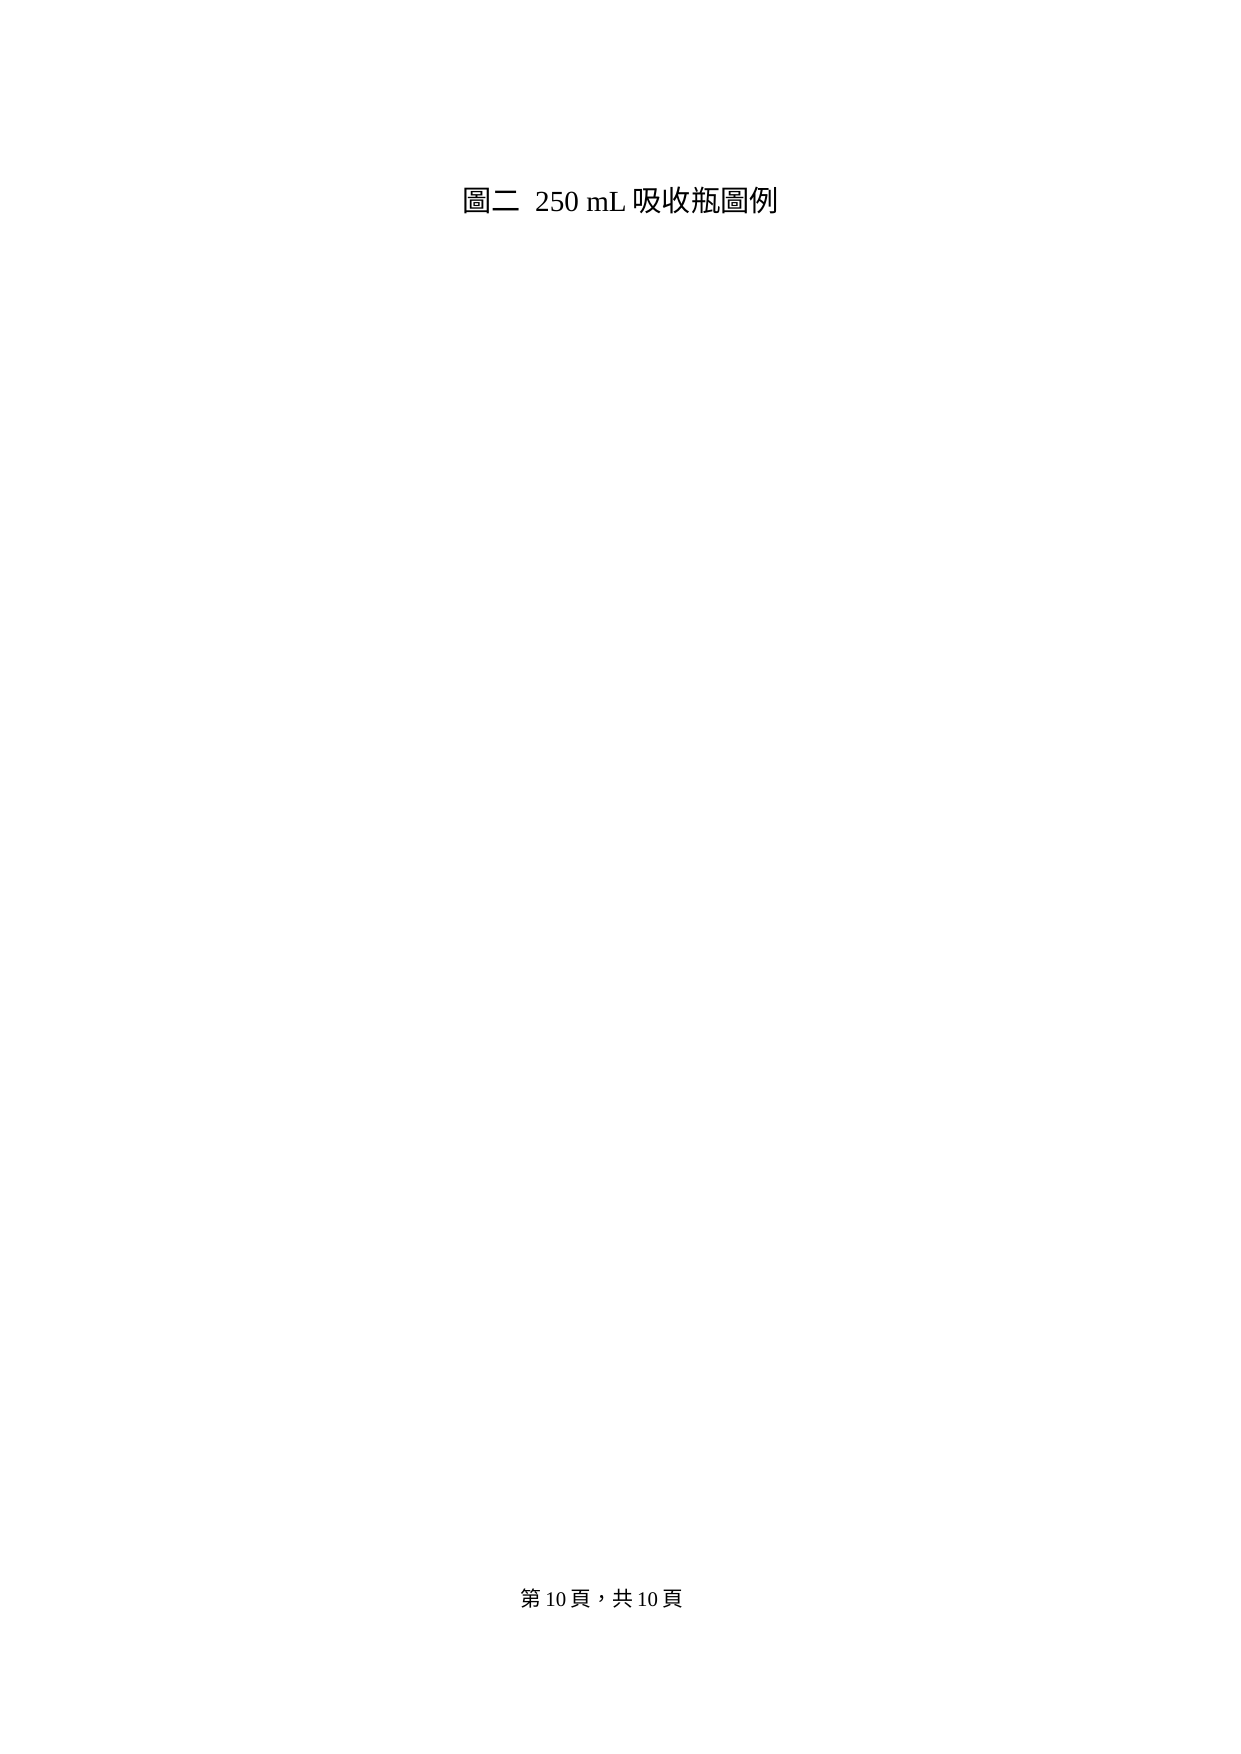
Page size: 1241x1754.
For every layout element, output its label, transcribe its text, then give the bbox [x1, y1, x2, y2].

text 圖二 250 mL吸收瓶圖例 [148, 177, 1093, 219]
